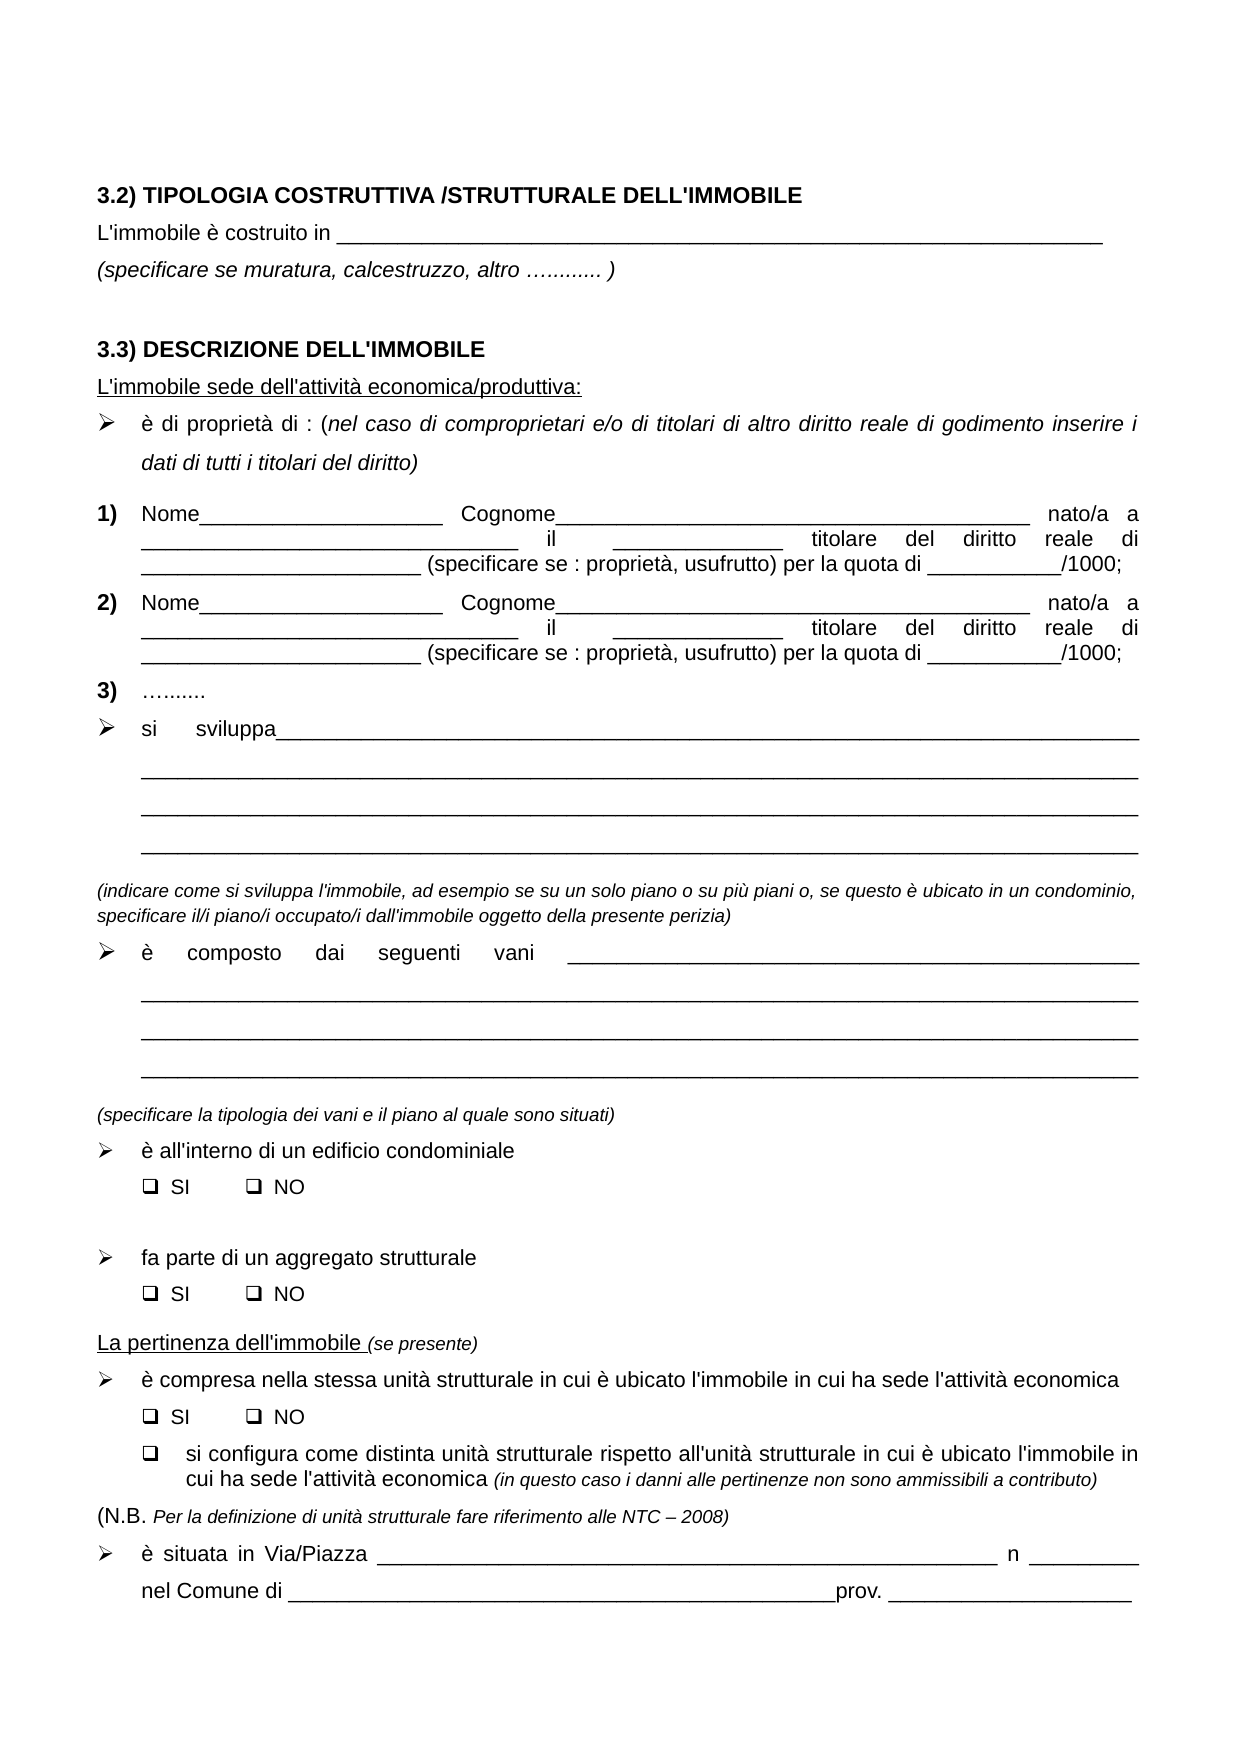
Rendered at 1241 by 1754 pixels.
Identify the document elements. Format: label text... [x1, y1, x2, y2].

list è di proprietà di : (nel caso di comproprietari e/o di titolari di altro diritto reale di godimento inserire i dati di tutti i titolari del diritto) [97, 411, 1140, 475]
text L'immobile è costruito in _______________________________________________________________ [97, 220, 1140, 245]
list è composto dai seguenti vani _______________________________________________ ______________________________________________________________________________________________________________________________________________________________________________________________________________________________________________________ [97, 940, 1140, 1079]
text SI NO [97, 1282, 1140, 1306]
text L'immobile sede dell'attività economica/produttiva: [97, 374, 1140, 399]
text (specificare se muratura, calcestruzzo, altro …......... ) [97, 257, 1140, 283]
text 3.2) TIPOLOGIA COSTRUTTIVA /STRUTTURALE DELL'IMMOBILE [97, 182, 1140, 208]
text (specificare la tipologia dei vani e il piano al quale sono situati) [97, 1104, 1140, 1126]
text SI NO [97, 1405, 1140, 1429]
text (indicare come si sviluppa l'immobile, ad esempio se su un solo piano o su più piani o, se questo è ubicato in un condominio, specificare il/i piano/i occupato/i dall'immobile oggetto della presente perizia) [97, 880, 1140, 928]
list Nome____________________ Cognome_______________________________________ nato/a a _______________________________ il ______________ titolare del diritto reale di _______________________ (specificare se : proprietà, usufrutto) per la quota di ___________/1000; [97, 500, 1140, 576]
list Nome____________________ Cognome_______________________________________ nato/a a _______________________________ il ______________ titolare del diritto reale di _______________________ (specificare se : proprietà, usufrutto) per la quota di ___________/1000; [97, 588, 1140, 665]
list si sviluppa_______________________________________________________________________ ______________________________________________________________________________________________________________________________________________________________________________________________________________________________________________________ [97, 716, 1140, 855]
text (N.B. Per la definizione di unità strutturale fare riferimento alle NTC – 2008) [97, 1503, 1140, 1528]
list è all'interno di un edificio condominiale [97, 1138, 1140, 1163]
text  si configura come distinta unità strutturale rispetto all'unità strutturale in cui è ubicato l'immobile in cui ha sede l'attività economica (in questo caso i danni alle pertinenze non sono ammissibili a contributo) [141, 1441, 1140, 1491]
list è compresa nella stessa unità strutturale in cui è ubicato l'immobile in cui ha sede l'attività economica [97, 1367, 1140, 1393]
text SI NO [97, 1175, 1140, 1199]
list fa parte di un aggregato strutturale [97, 1245, 1140, 1270]
text 3.3) DESCRIZIONE DELL'IMMOBILE [97, 336, 1140, 362]
list …....... [97, 677, 1140, 704]
text La pertinenza dell'immobile (se presente) [97, 1330, 1140, 1355]
list è situata in Via/Piazza ___________________________________________________ n _________ nel Comune di _____________________________________________prov. ____________________ [97, 1541, 1140, 1604]
